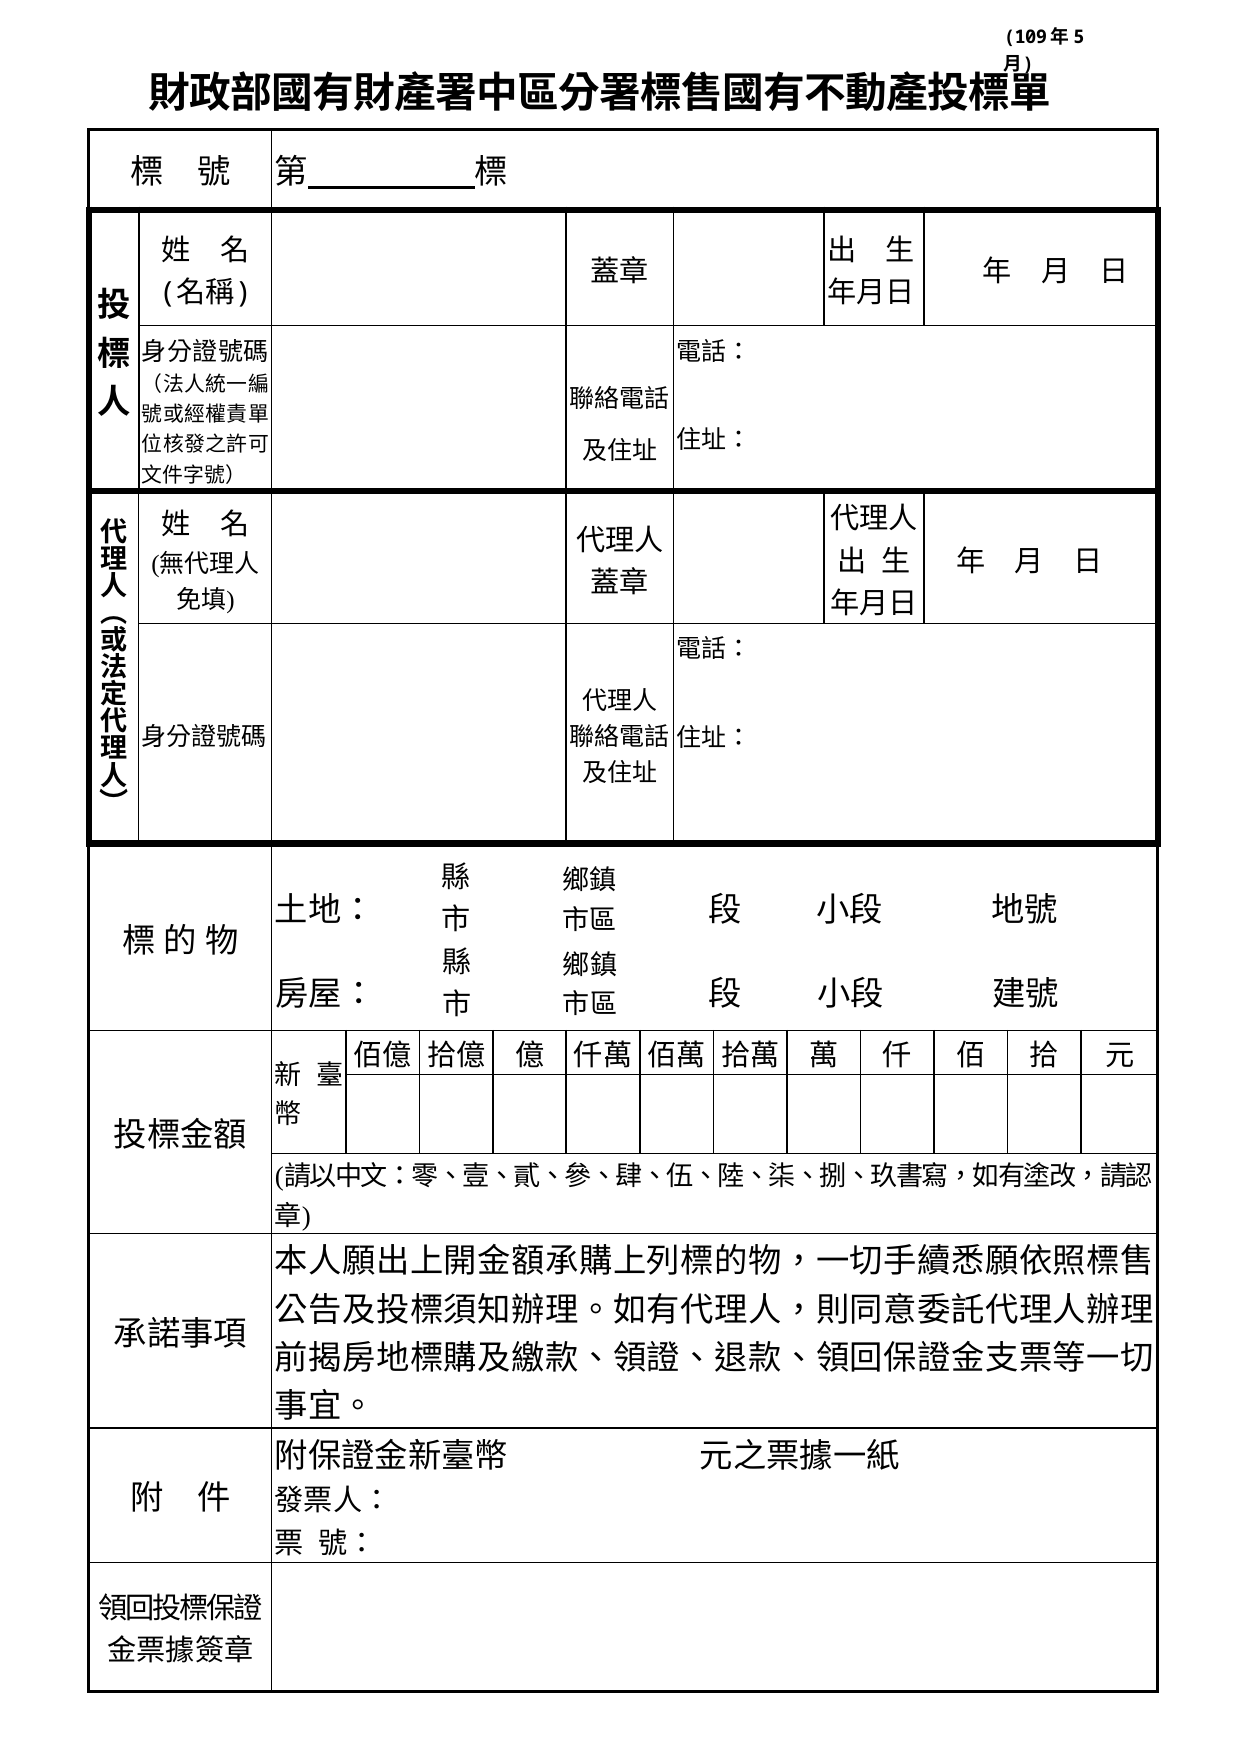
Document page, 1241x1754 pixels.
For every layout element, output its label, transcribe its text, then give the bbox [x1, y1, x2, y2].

table_cell 億 [494, 1031, 565, 1073]
table_cell [674, 494, 823, 622]
table_cell 投標人 [92, 213, 138, 488]
table_cell 代理人出 生年月日 [825, 494, 923, 622]
table_cell [494, 1075, 565, 1153]
table_cell 拾萬 [714, 1031, 786, 1073]
table_cell 標 的 物 [90, 847, 271, 1030]
table_cell 年 月 日 [925, 494, 1155, 622]
table_cell 拾億 [420, 1031, 492, 1073]
table_cell 仟 [861, 1031, 933, 1073]
table_cell [272, 326, 565, 488]
table_cell 承諾事項 [90, 1234, 271, 1427]
table_cell 領回投標保證金票據簽章 [90, 1563, 271, 1690]
table_cell [714, 1075, 786, 1153]
table_cell 仟萬 [567, 1031, 639, 1073]
text (109年5月) [1004, 21, 1109, 73]
table_header 標 號 [90, 131, 271, 207]
table_cell 聯絡電話及住址 [567, 326, 673, 488]
table_cell 佰億 [347, 1031, 419, 1073]
table_cell 佰萬 [641, 1031, 713, 1073]
table_cell [788, 1075, 860, 1153]
table_cell 土地： 縣 市 鄉鎮市區 段 小段 地號 房屋： 縣 市 鄉鎮市區 段 小段 建號 [272, 847, 1156, 1030]
table_cell [1008, 1075, 1080, 1153]
table_cell [935, 1075, 1007, 1153]
table_cell [641, 1075, 713, 1153]
table_cell [861, 1075, 933, 1153]
table_cell 元 [1082, 1031, 1156, 1073]
table_cell 住址： [674, 711, 1155, 840]
table_cell [272, 1563, 1156, 1690]
table_cell [272, 624, 565, 840]
table_cell 住址： [674, 413, 1155, 488]
table_cell 電話： [674, 624, 1155, 711]
table_cell 佰 [935, 1031, 1007, 1073]
table_cell [347, 1075, 419, 1153]
table_cell 姓 名 (名稱) [140, 213, 271, 325]
table_cell 姓 名 (無代理人免填) [139, 494, 271, 622]
table_cell 出 生 年月日 [825, 213, 923, 325]
text 財政部國有財產署中區分署標售國有不動產投標單 [89, 14, 1152, 119]
table_cell [674, 213, 823, 325]
table_cell 萬 [788, 1031, 860, 1073]
table_cell 身分證號碼（法人統一編號或經權責單位核發之許可文件字號） [140, 326, 271, 488]
table_cell 身分證號碼 [139, 624, 271, 840]
table_cell [420, 1075, 492, 1153]
table_cell 代理人 聯絡電話及住址 [567, 624, 673, 840]
table_cell [1082, 1075, 1156, 1153]
table_cell [567, 1075, 639, 1153]
table_cell 代理人蓋章 [567, 494, 673, 622]
table_cell (請以中文：零、壹、貳、參、肆、伍、陸、柒、捌、玖書寫，如有塗改，請認章) [272, 1154, 1156, 1233]
table_cell [272, 213, 565, 325]
table_cell 本人願出上開金額承購上列標的物，一切手續悉願依照標售公告及投標須知辦理。如有代理人，則同意委託代理人辦理前揭房地標購及繳款、領證、退款、領回保證金支票等一切事宜。 [272, 1234, 1156, 1427]
table_cell 附保證金新臺幣 元之票據一紙 發票人： 票 號： [272, 1429, 1156, 1562]
table_cell 代理人（或法定代理人） [92, 494, 138, 840]
table_cell [272, 494, 565, 622]
table_cell 拾 [1008, 1031, 1080, 1073]
table_header 第 標 [272, 131, 1156, 207]
table_cell 電話： [674, 326, 1155, 413]
table_cell 蓋章 [567, 213, 673, 325]
table_cell 附 件 [90, 1429, 271, 1562]
table_cell 投標金額 [90, 1031, 271, 1233]
table_cell 年 月 日 [925, 213, 1155, 325]
table_cell 新臺幣 [272, 1031, 345, 1153]
